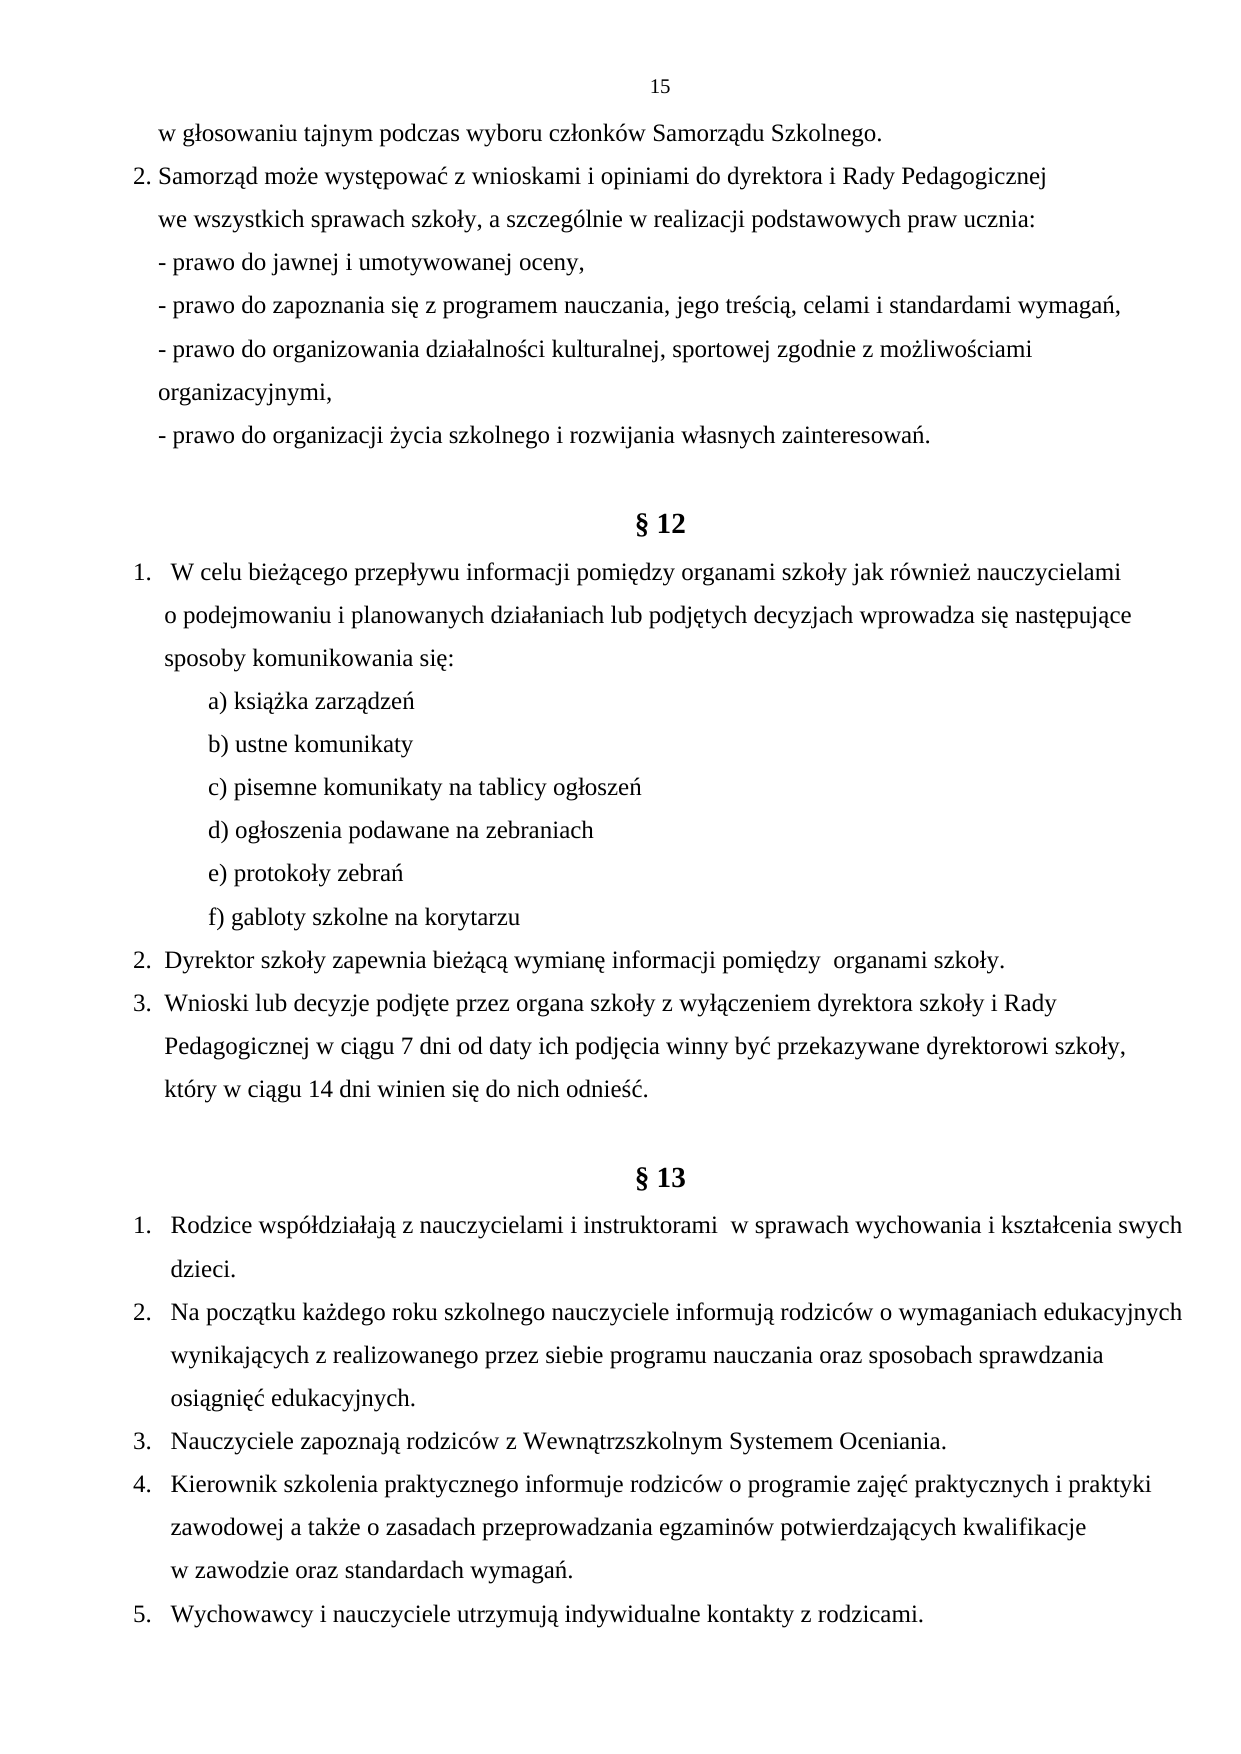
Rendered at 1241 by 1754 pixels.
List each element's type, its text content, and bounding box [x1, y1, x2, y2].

text a) książka zarządzeń b) ustne komunikaty c) pisemne komunikaty na tablicy ogłoszeń d) ogłoszenia podawane na zebraniach e) protokoły zebrań [133, 686, 1187, 887]
text w głosowaniu tajnym podczas wyboru członków Samorządu Szkolnego. 2. Samorząd może występować z wnioskami i opiniami do dyrektora i Rady Pedagogicznej [133, 118, 1187, 190]
text we wszystkich sprawach szkoły, a szczególnie w realizacji podstawowych praw ucznia: [133, 204, 1187, 233]
text - prawo do jawnej i umotywowanej oceny, - prawo do zapoznania się z programem nauczania, jego treścią, celami i standardami wymagań, - prawo do organizowania działalności kulturalnej, sportowej zgodnie z możliwościami [133, 247, 1187, 362]
text o podejmowaniu i planowanych działaniach lub podjętych decyzjach wprowadza się następujące [133, 600, 1187, 628]
text 2. Dyrektor szkoły zapewnia bieżącą wymianę informacji pomiędzy organami szkoły. [133, 945, 1187, 973]
text f) gabloty szkolne na korytarzu [133, 902, 1187, 930]
text § 13 [133, 1160, 1187, 1194]
list Wychowawcy i nauczyciele utrzymują indywidualne kontakty z rodzicami. [133, 1599, 1187, 1627]
text sposoby komunikowania się: [133, 643, 1187, 672]
text który w ciągu 14 dni winien się do nich odnieść. [133, 1074, 1187, 1103]
list W celu bieżącego przepływu informacji pomiędzy organami szkoły jak również nauczycielami [133, 557, 1187, 585]
list Na początku każdego roku szkolnego nauczyciele informują rodziców o wymaganiach edukacyjnych wynikających z realizowanego przez siebie programu nauczania oraz sposobach sprawdzania osiągnięć edukacyjnych. [133, 1297, 1187, 1412]
text Pedagogicznej w ciągu 7 dni od daty ich podjęcia winny być przekazywane dyrektorowi szkoły, [133, 1031, 1187, 1060]
list Nauczyciele zapoznają rodziców z Wewnątrzszkolnym Systemem Oceniania. [133, 1426, 1187, 1455]
list Kierownik szkolenia praktycznego informuje rodziców o programie zajęć praktycznych i praktyki zawodowej a także o zasadach przeprowadzania egzaminów potwierdzających kwalifikacje w zawodzie oraz standardach wymagań. [133, 1469, 1187, 1584]
text § 12 [133, 506, 1187, 540]
list Rodzice współdziałają z nauczycielami i instruktorami w sprawach wychowania i kształcenia swych dzieci. [133, 1211, 1187, 1282]
text organizacyjnymi, - prawo do organizacji życia szkolnego i rozwijania własnych zainteresowań. [133, 377, 1187, 449]
text 3. Wnioski lub decyzje podjęte przez organa szkoły z wyłączeniem dyrektora szkoły i Rady [133, 988, 1187, 1017]
